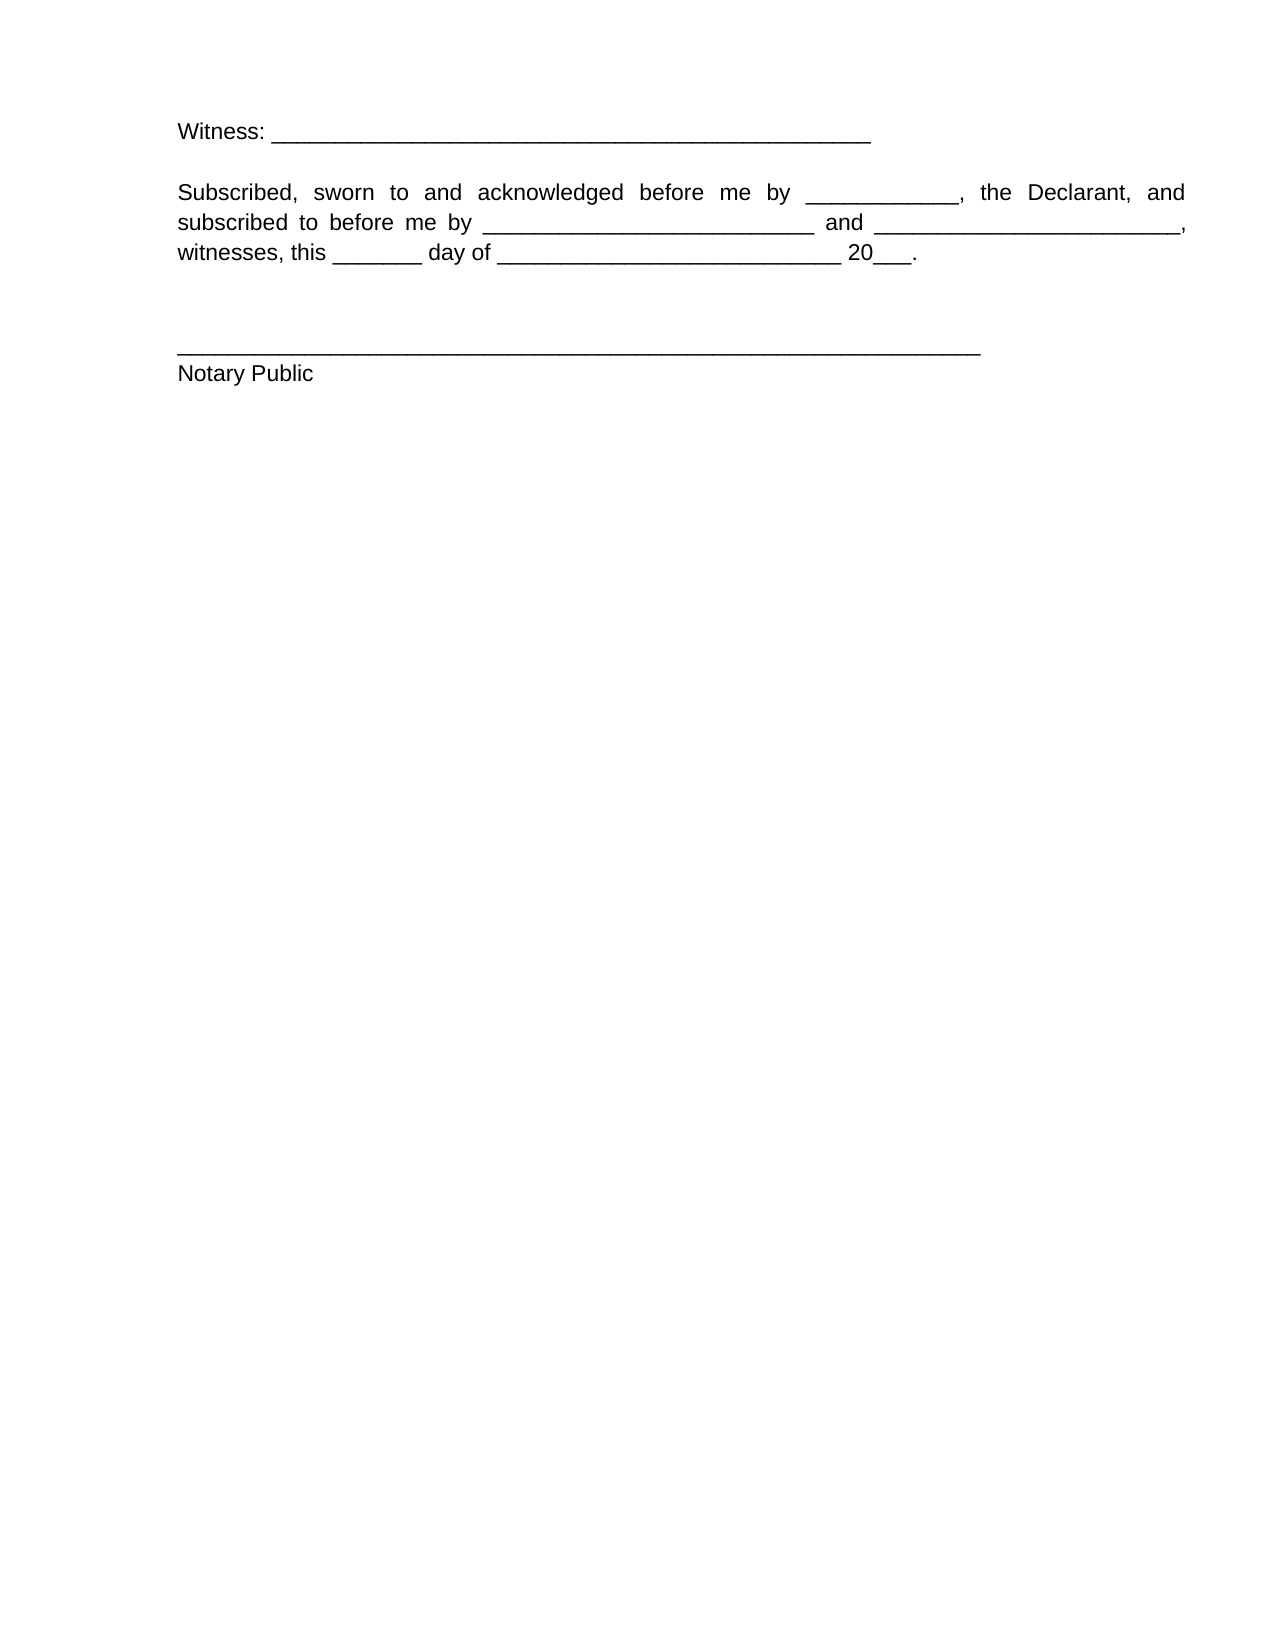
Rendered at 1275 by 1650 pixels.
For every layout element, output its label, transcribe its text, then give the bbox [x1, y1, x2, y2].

text _______________________________________________________________ [177, 329, 1186, 356]
text Witness: _______________________________________________ [177, 118, 1186, 144]
text Notary Public [177, 360, 1186, 386]
text Subscribed, sworn to and acknowledged before me by ____________, the Declarant, and subscribed to before me by __________________________ and ________________________, witnesses, this _______ day of ___________________________ 20___. [177, 178, 1186, 265]
